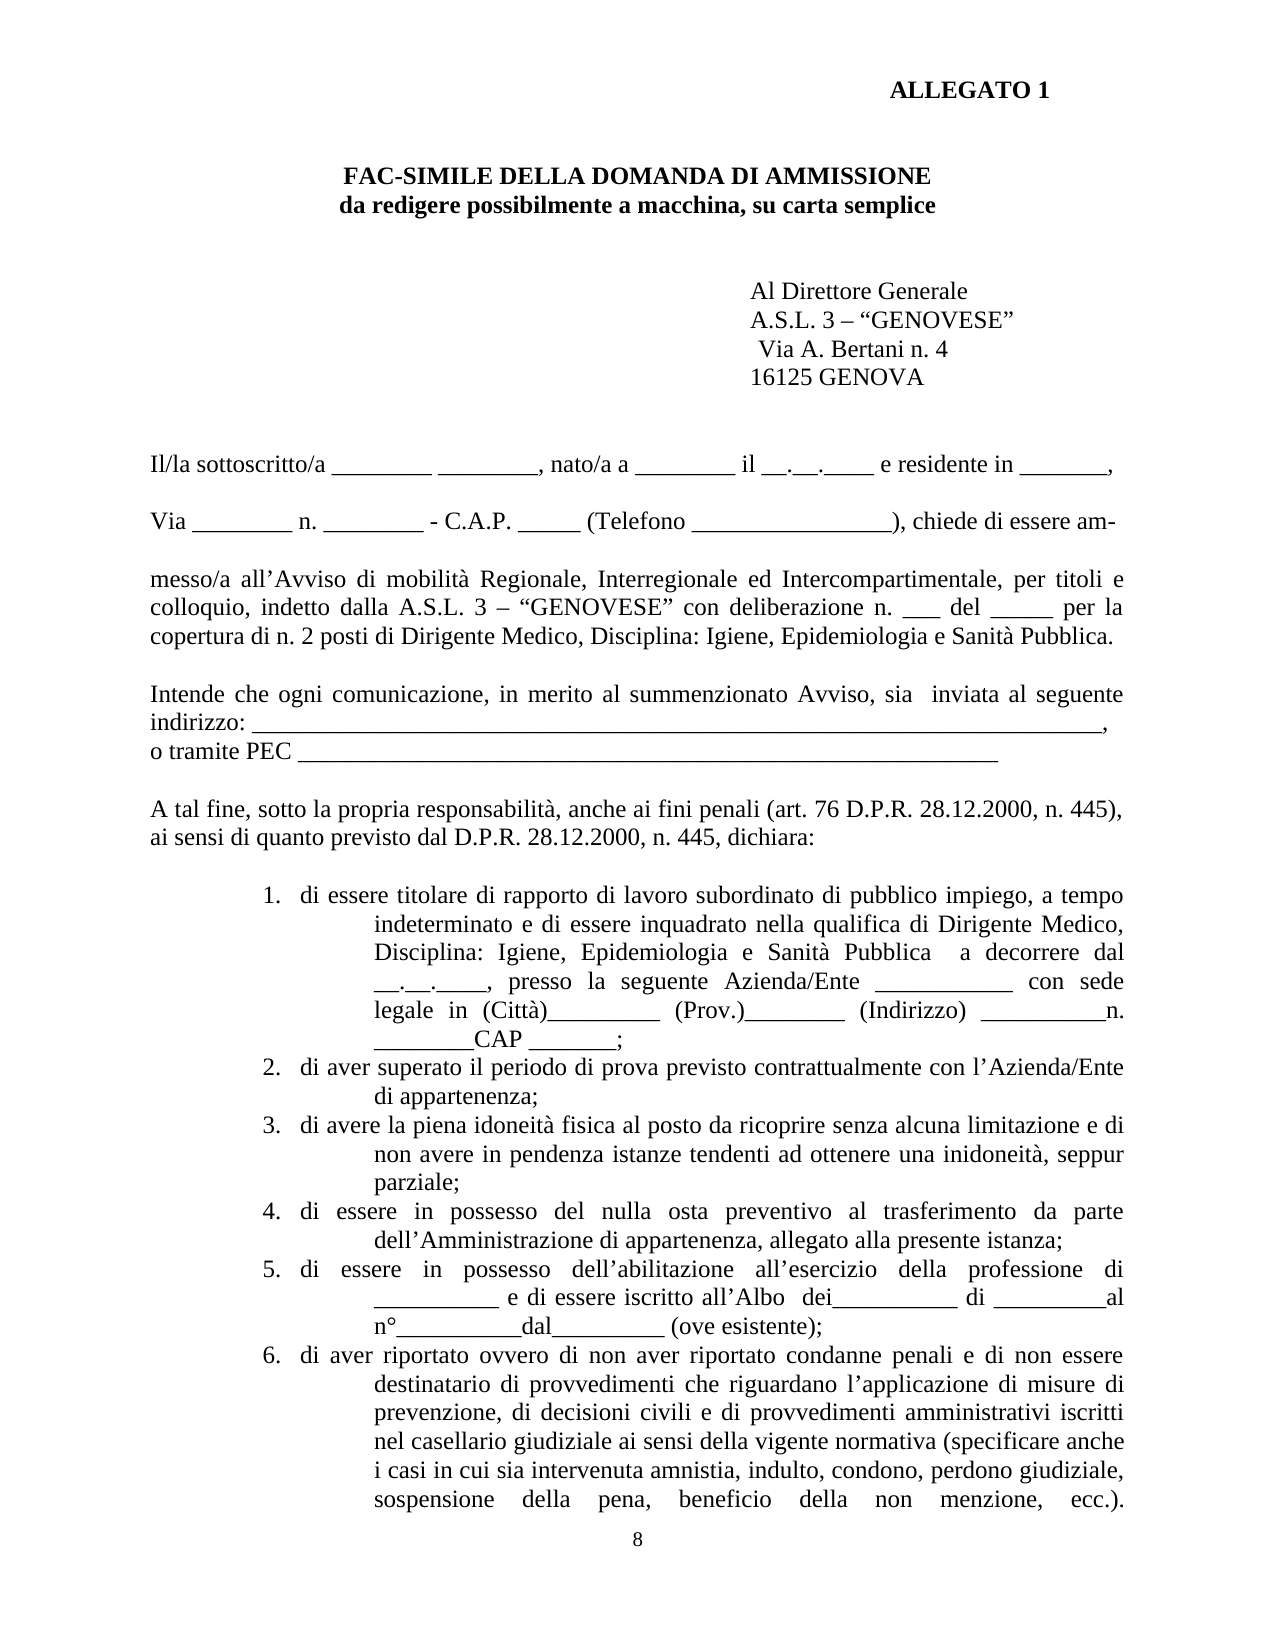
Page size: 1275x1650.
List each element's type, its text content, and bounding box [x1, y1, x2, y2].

list di aver superato il periodo di prova previsto contrattualmente con l’Azienda/Ente di appartenenza; [262, 1052, 1125, 1110]
text Via ________ n. ________ - C.A.P. _____ (Telefono ________________), chiede di essere am- [150, 506, 1125, 535]
text Intende che ogni comunicazione, in merito al summenzionato Avviso, sia inviata al seguente indirizzo: ____________________________________________________________________, [150, 679, 1125, 736]
text 16125 GENOVA [150, 362, 1125, 391]
text A tal fine, sotto la propria responsabilità, anche ai fini penali (art. 76 D.P.R. 28.12.2000, n. 445), ai sensi di quanto previsto dal D.P.R. 28.12.2000, n. 445, dichiara: [150, 794, 1125, 851]
list di essere in possesso dell’abilitazione all’esercizio della professione di __________ e di essere iscritto all’Albo dei__________ di _________al n°__________dal_________ (ove esistente); [262, 1254, 1125, 1340]
text da redigere possibilmente a macchina, su carta semplice [150, 190, 1125, 219]
subtitle Via A. Bertani n. 4 [158, 334, 1125, 362]
list di essere in possesso del nulla osta preventivo al trasferimento da parte dell’Amministrazione di appartenenza, allegato alla presente istanza; [262, 1196, 1125, 1254]
list di essere titolare di rapporto di lavoro subordinato di pubblico impiego, a tempo indeterminato e di essere inquadrato nella qualifica di Dirigente Medico, Disciplina: Igiene, Epidemiologia e Sanità Pubblica a decorrere dal __.__.____, presso la seguente Azienda/Ente ___________ con sede legale in (Città)_________ (Prov.)________ (Indirizzo) __________n. ________CAP _______; [262, 880, 1125, 1052]
text ALLEGATO 1 [860, 75, 1125, 104]
text Al Direttore Generale [150, 276, 1125, 305]
list di aver riportato ovvero di non aver riportato condanne penali e di non essere destinatario di provvedimenti che riguardano l’applicazione di misure di prevenzione, di decisioni civili e di provvedimenti amministrativi iscritti nel casellario giudiziale ai sensi della vigente normativa (specificare anche i casi in cui sia intervenuta amnistia, indulto, condono, perdono giudiziale, sospensione della pena, beneficio della non menzione, ecc.). [262, 1340, 1125, 1512]
text Il/la sottoscritto/a ________ ________, nato/a a ________ il __.__.____ e residente in _______, [150, 449, 1125, 477]
text messo/a all’Avviso di mobilità Regionale, Interregionale ed Intercompartimentale, per titoli e colloquio, indetto dalla A.S.L. 3 – “GENOVESE” con deliberazione n. ___ del _____ per la copertura di n. 2 posti di Dirigente Medico, Disciplina: Igiene, Epidemiologia e Sanità Pubblica. [150, 564, 1125, 650]
list di avere la piena idoneità fisica al posto da ricoprire senza alcuna limitazione e di non avere in pendenza istanze tendenti ad ottenere una inidoneità, seppur parziale; [262, 1110, 1125, 1196]
text FAC-SIMILE DELLA DOMANDA DI AMMISSIONE [150, 161, 1125, 190]
text A.S.L. 3 – “GENOVESE” [225, 305, 1125, 334]
text o tramite PEC ________________________________________________________ [150, 736, 1125, 765]
